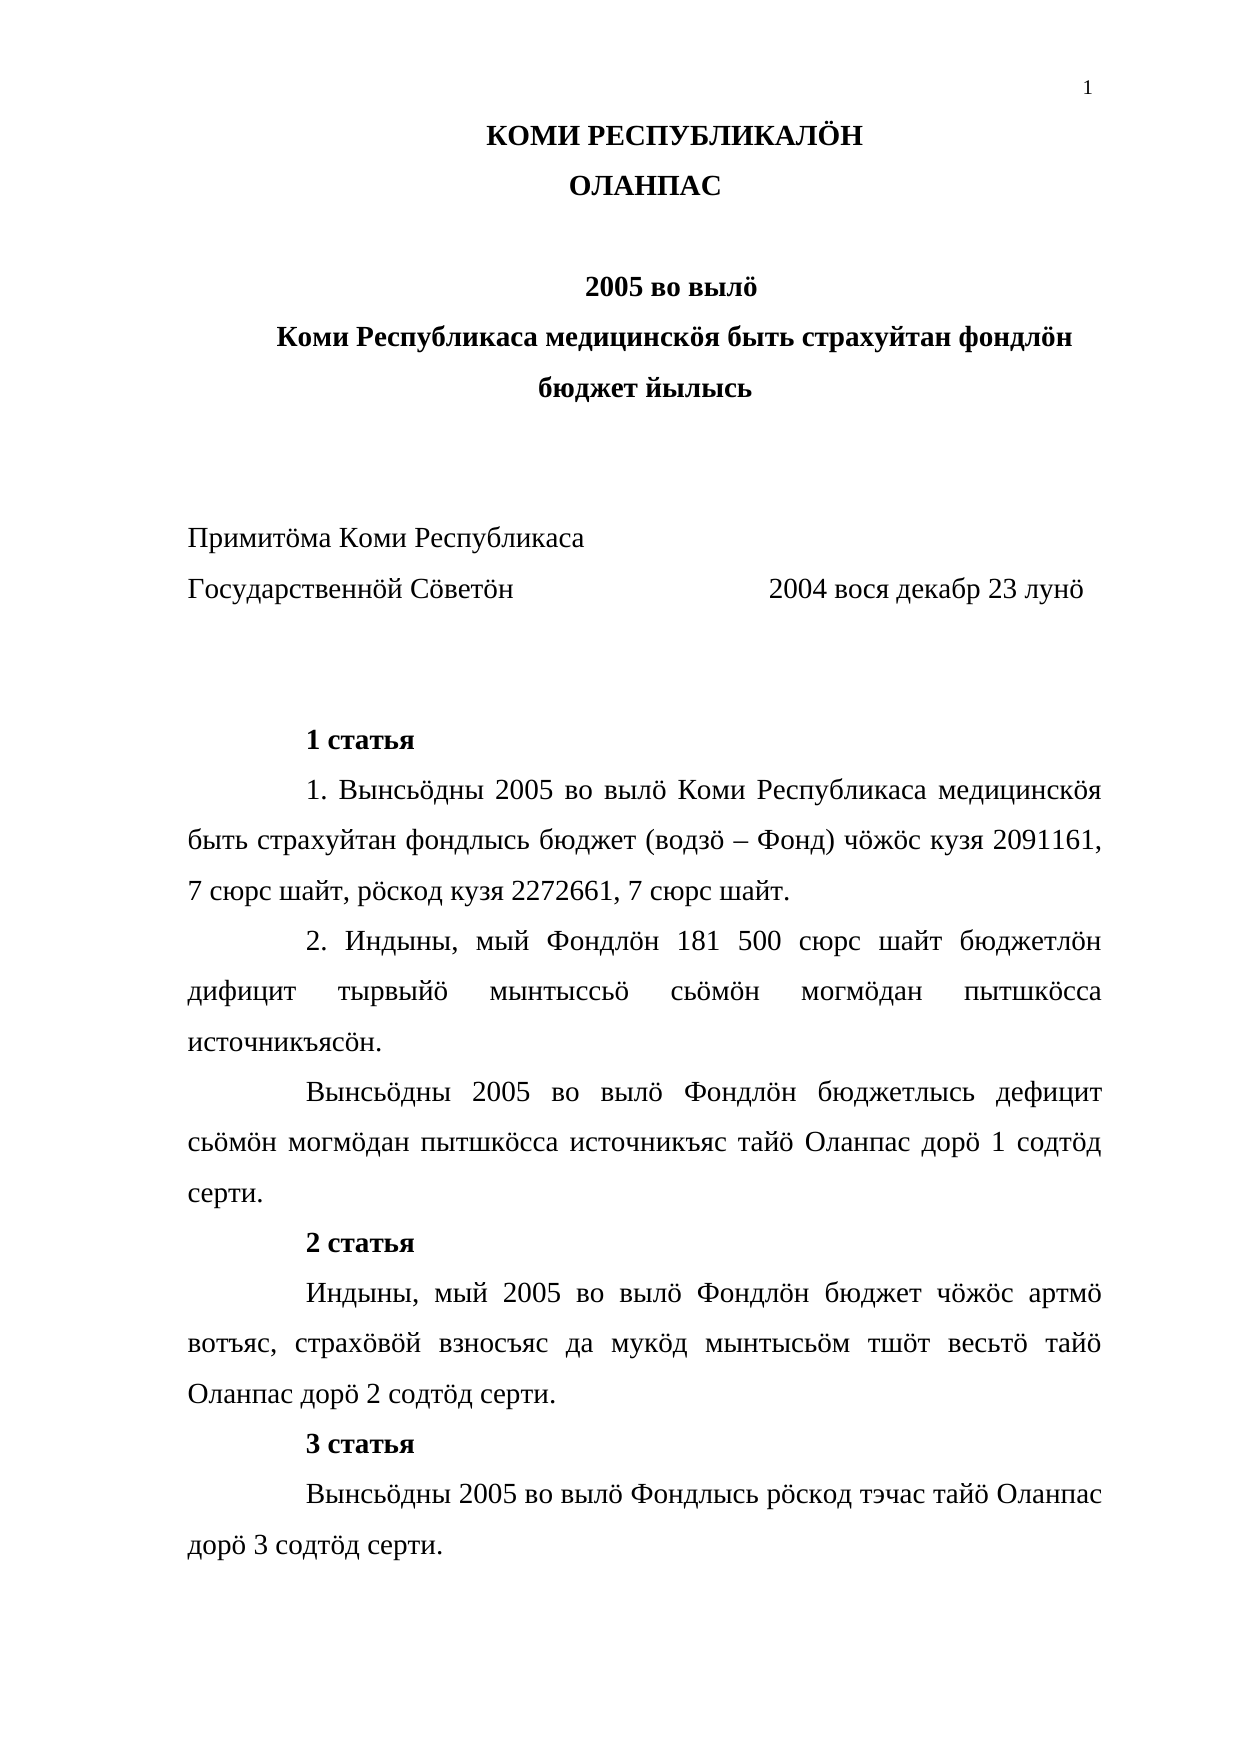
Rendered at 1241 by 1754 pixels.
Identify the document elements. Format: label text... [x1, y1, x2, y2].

text 1 статья [187, 722, 1103, 755]
text 3 статья [187, 1426, 1103, 1460]
text Государственнöй Сöветöн 2004 вося декабр 23 лунö [187, 571, 1103, 604]
text 2 статья [187, 1225, 1103, 1258]
text 2. Индыны, мый Фондлöн 181 500 сюрс шайт бюджетлöн дифицит тырвыйö мынтыссьö сьöмöн могмöдан пытшкöсса источникъясöн. [187, 923, 1103, 1057]
text Вынсьöдны 2005 во вылö Фондлöн бюджетлысь дефицит сьöмöн могмöдан пытшкöсса источникъяс тайö Оланпас дорö 1 содтöд серти. [187, 1074, 1103, 1208]
text Индыны, мый 2005 во вылö Фондлöн бюджет чöжöс артмö вотъяс, страхöвöй взносъяс да мукöд мынтысьöм тшöт весьтö тайö Оланпас дорö 2 содтöд серти. [187, 1275, 1103, 1409]
text Вынсьöдны 2005 во вылö Фондлысь рöскод тэчас тайö Оланпас дорö 3 содтöд серти. [187, 1477, 1103, 1560]
text 2005 во вылö [187, 269, 1103, 303]
text Коми Республикаса медицинскöя быть страхуйтан фондлöн бюджет йылысь [187, 319, 1103, 403]
text 1. Вынсьöдны 2005 во вылö Коми Республикаса медицинскöя быть страхуйтан фондлысь бюджет (водзö – Фонд) чöжöс кузя 2091161, 7 сюрс шайт, рöскод кузя 2272661, 7 сюрс шайт. [187, 772, 1103, 906]
text КОМИ РЕСПУБЛИКАЛÖН ОЛАНПАС [187, 118, 1103, 202]
subtitle Примитöма Коми Республикаса [187, 521, 1103, 554]
